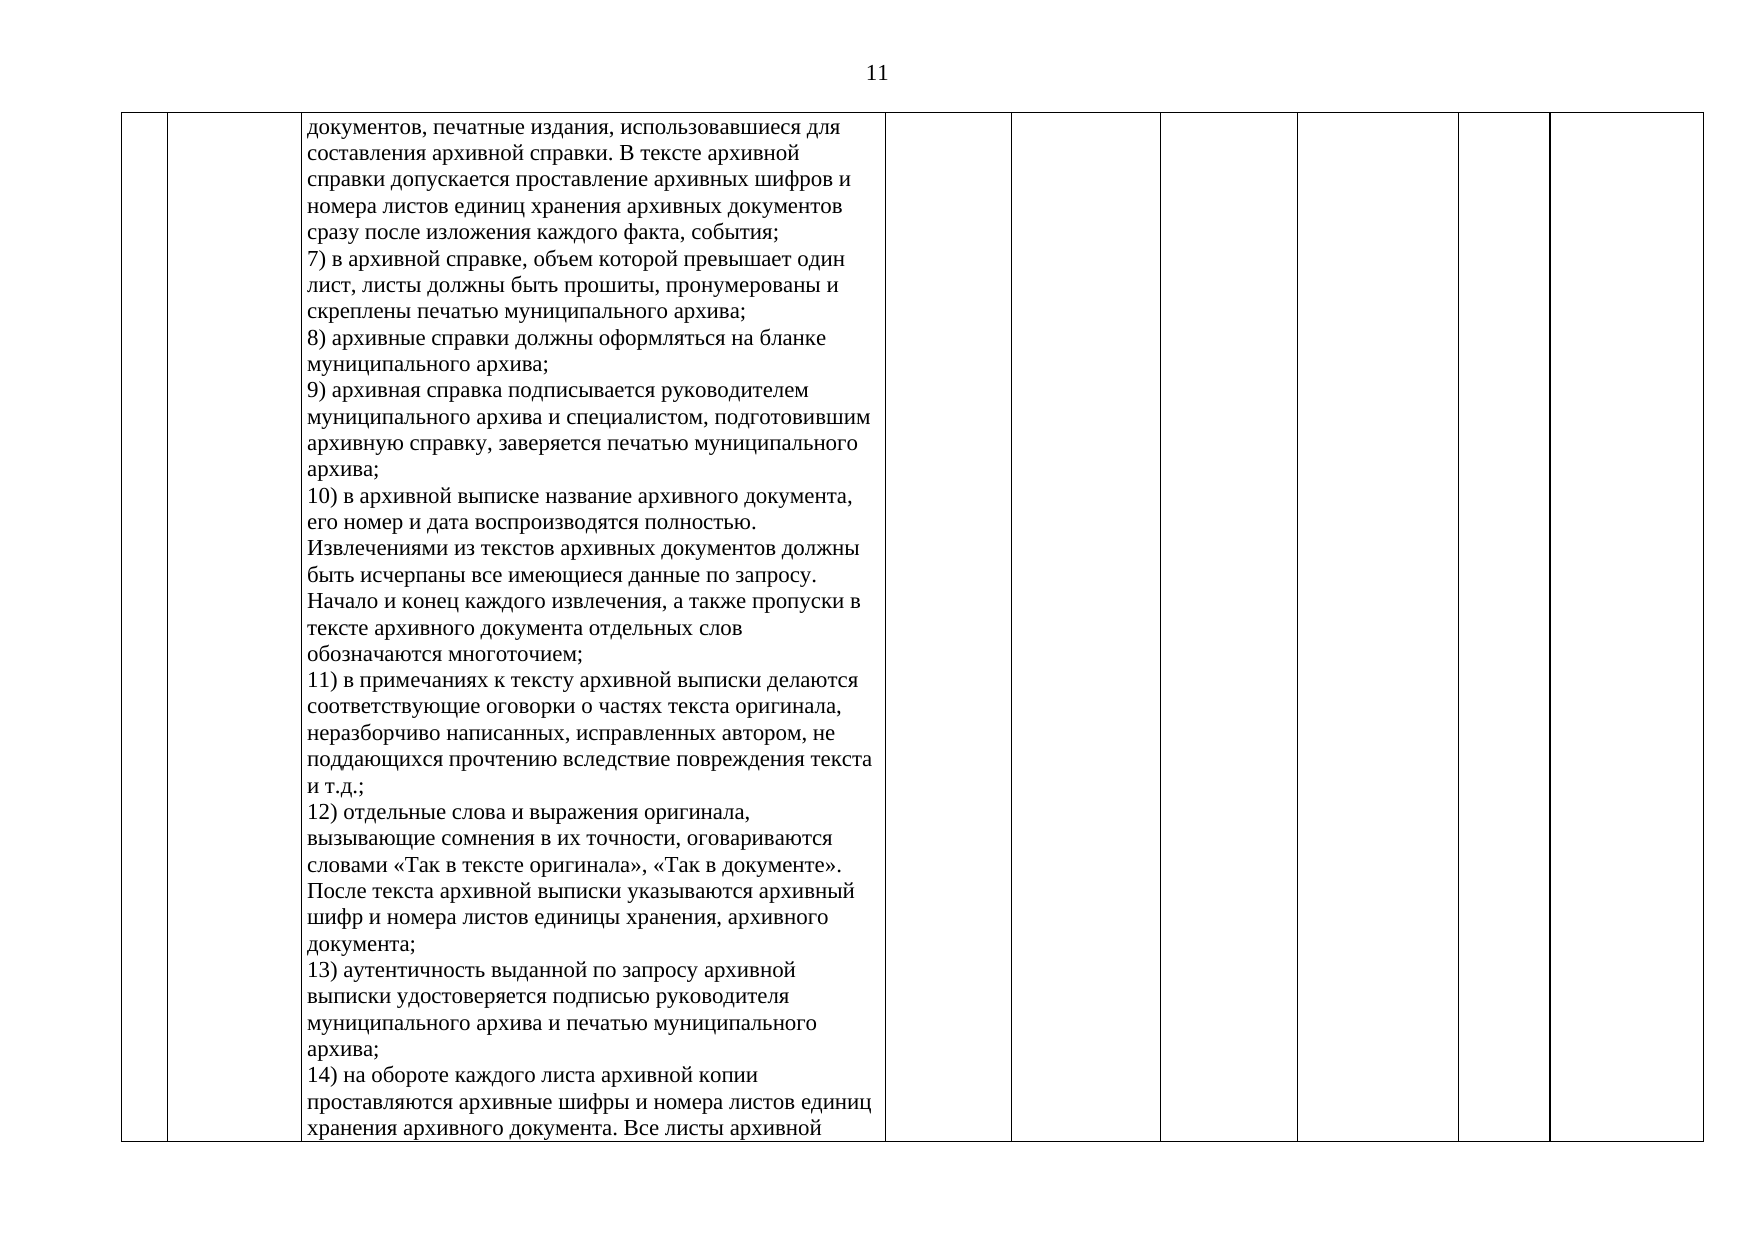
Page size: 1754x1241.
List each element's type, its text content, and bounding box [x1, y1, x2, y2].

table_cell [1012, 113, 1160, 1141]
table_cell документов, печатные издания, использовавшиеся для составления архивной справки. В тексте архивной справки допускается проставление архивных шифров и номера листов единиц хранения архивных документов сразу после изложения каждого факта, события; 7) в архивной справке, объем которой превышает один лист, листы должны быть прошиты, пронумерованы и скреплены печатью муниципального архива; 8) архивные справки должны оформляться на бланке муниципального архива; 9) архивная справка подписывается руководителем муниципального архива и специалистом, подготовившим архивную справку, заверяется печатью муниципального архива; 10) в архивной выписке название архивного документа, его номер и дата воспроизводятся полностью. Извлечениями из текстов архивных документов должны быть исчерпаны все имеющиеся данные по запросу. Начало и конец каждого извлечения, а также пропуски в тексте архивного документа отдельных слов обозначаются многоточием; 11) в примечаниях к тексту архивной выписки делаются соответствующие оговорки о частях текста оригинала, неразборчиво написанных, исправленных автором, не поддающихся прочтению вследствие повреждения текста и т.д.; 12) отдельные слова и выражения оригинала, вызывающие сомнения в их точности, оговариваются словами «Так в тексте оригинала», «Так в документе». После текста архивной выписки указываются архивный шифр и номера листов единицы хранения, архивного документа; 13) аутентичность выданной по запросу архивной выписки удостоверяется подписью руководителя муниципального архива и печатью муниципального архива; 14) на обороте каждого листа архивной копии проставляются архивные шифры и номера листов единиц хранения архивного документа. Все листы архивной [302, 113, 885, 1141]
table_cell [1161, 113, 1297, 1141]
table_cell [1298, 113, 1458, 1141]
table_cell [122, 113, 167, 1141]
table_cell [886, 113, 1011, 1141]
table_cell [168, 113, 301, 1141]
table_cell [1459, 113, 1549, 1141]
table_cell [1551, 113, 1703, 1141]
